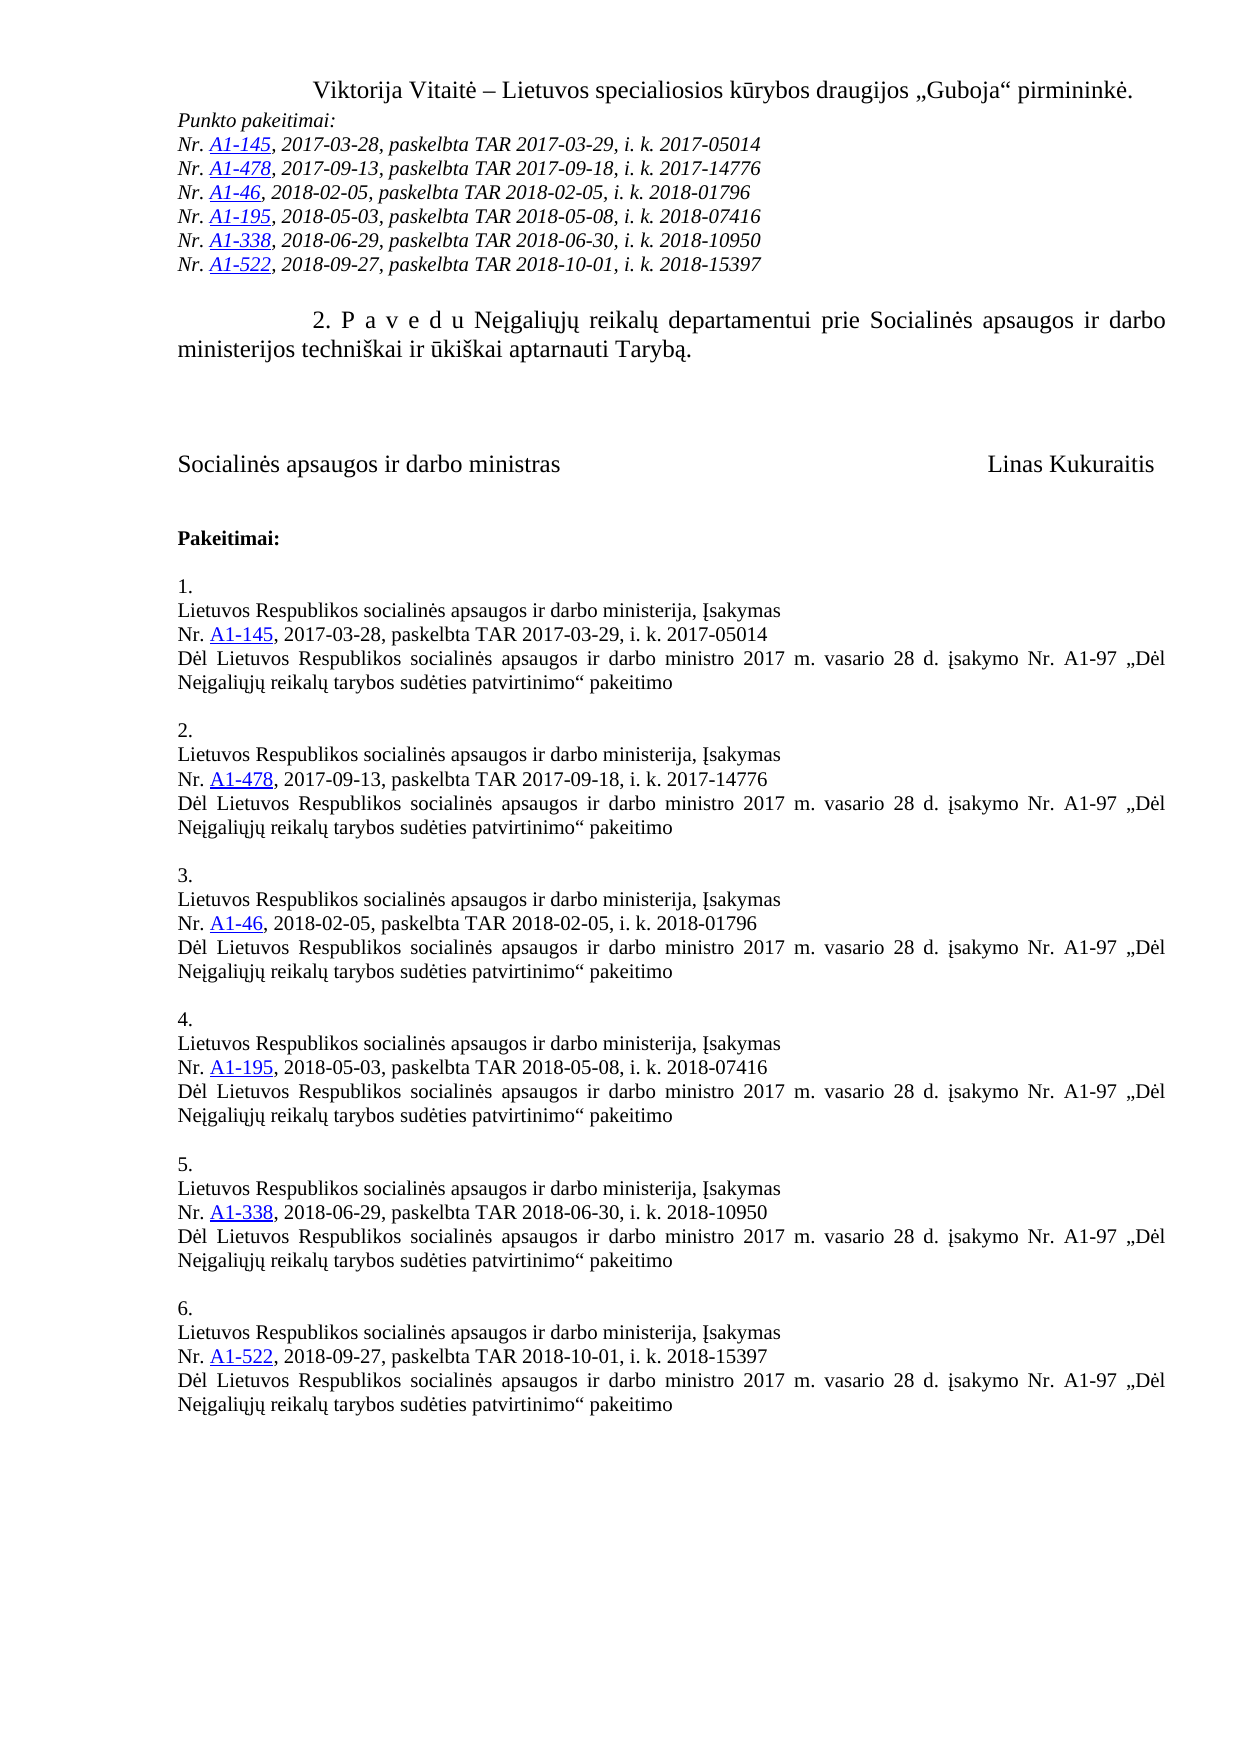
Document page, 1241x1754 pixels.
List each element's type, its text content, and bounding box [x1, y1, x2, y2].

text Nr. A1-522, 2018-09-27, paskelbta TAR 2018-10-01, i. k. 2018-15397 [177, 1344, 1167, 1368]
text Lietuvos Respublikos socialinės apsaugos ir darbo ministerija, Įsakymas [177, 742, 1167, 766]
text Lietuvos Respublikos socialinės apsaugos ir darbo ministerija, Įsakymas [177, 887, 1167, 911]
text Dėl Lietuvos Respublikos socialinės apsaugos ir darbo ministro 2017 m. vasario 28 d. įsakymo Nr. A1-97 „Dėl Neįgaliųjų reikalų tarybos sudėties patvirtinimo“ pakeitimo [177, 1224, 1167, 1272]
text Pakeitimai: [177, 526, 1167, 550]
text Dėl Lietuvos Respublikos socialinės apsaugos ir darbo ministro 2017 m. vasario 28 d. įsakymo Nr. A1-97 „Dėl Neįgaliųjų reikalų tarybos sudėties patvirtinimo“ pakeitimo [177, 1079, 1167, 1127]
text Nr. A1-478, 2017-09-13, paskelbta TAR 2017-09-18, i. k. 2017-14776 [177, 766, 1167, 791]
text Socialinės apsaugos ir darbo ministras Linas Kukuraitis [177, 449, 1167, 478]
text Nr. A1-195, 2018-05-03, paskelbta TAR 2018-05-08, i. k. 2018-07416 [177, 1055, 1167, 1079]
text 2. [177, 718, 1167, 742]
text Dėl Lietuvos Respublikos socialinės apsaugos ir darbo ministro 2017 m. vasario 28 d. įsakymo Nr. A1-97 „Dėl Neįgaliųjų reikalų tarybos sudėties patvirtinimo“ pakeitimo [177, 1368, 1167, 1416]
text Nr. A1-338, 2018-06-29, paskelbta TAR 2018-06-30, i. k. 2018-10950 [177, 1199, 1167, 1224]
text Lietuvos Respublikos socialinės apsaugos ir darbo ministerija, Įsakymas [177, 598, 1167, 622]
text 1. [177, 574, 1167, 598]
text Nr. A1-145, 2017-03-28, paskelbta TAR 2017-03-29, i. k. 2017-05014 [177, 132, 1167, 156]
text Lietuvos Respublikos socialinės apsaugos ir darbo ministerija, Įsakymas [177, 1176, 1167, 1199]
text Nr. A1-522, 2018-09-27, paskelbta TAR 2018-10-01, i. k. 2018-15397 [177, 252, 1167, 276]
text Nr. A1-46, 2018-02-05, paskelbta TAR 2018-02-05, i. k. 2018-01796 [177, 911, 1167, 935]
text Dėl Lietuvos Respublikos socialinės apsaugos ir darbo ministro 2017 m. vasario 28 d. įsakymo Nr. A1-97 „Dėl Neįgaliųjų reikalų tarybos sudėties patvirtinimo“ pakeitimo [177, 646, 1167, 694]
text Nr. A1-46, 2018-02-05, paskelbta TAR 2018-02-05, i. k. 2018-01796 [177, 180, 1167, 204]
text Nr. A1-478, 2017-09-13, paskelbta TAR 2017-09-18, i. k. 2017-14776 [177, 156, 1167, 180]
text Lietuvos Respublikos socialinės apsaugos ir darbo ministerija, Įsakymas [177, 1320, 1167, 1344]
text Dėl Lietuvos Respublikos socialinės apsaugos ir darbo ministro 2017 m. vasario 28 d. įsakymo Nr. A1-97 „Dėl Neįgaliųjų reikalų tarybos sudėties patvirtinimo“ pakeitimo [177, 935, 1167, 983]
text Dėl Lietuvos Respublikos socialinės apsaugos ir darbo ministro 2017 m. vasario 28 d. įsakymo Nr. A1-97 „Dėl Neįgaliųjų reikalų tarybos sudėties patvirtinimo“ pakeitimo [177, 791, 1167, 839]
text Nr. A1-338, 2018-06-29, paskelbta TAR 2018-06-30, i. k. 2018-10950 [177, 228, 1167, 252]
text 3. [177, 863, 1167, 887]
text Punkto pakeitimai: [177, 108, 1167, 132]
text 5. [177, 1151, 1167, 1176]
text Viktorija Vitaitė – Lietuvos specialiosios kūrybos draugijos „Guboja“ pirmininkė. [177, 75, 1167, 104]
text 6. [177, 1296, 1167, 1320]
text 4. [177, 1007, 1167, 1031]
text 2. P a v e d u Neįgaliųjų reikalų departamentui prie Socialinės apsaugos ir darbo ministerijos techniškai ir ūkiškai aptarnauti Tarybą. [177, 305, 1167, 363]
text Nr. A1-195, 2018-05-03, paskelbta TAR 2018-05-08, i. k. 2018-07416 [177, 204, 1167, 228]
text Lietuvos Respublikos socialinės apsaugos ir darbo ministerija, Įsakymas [177, 1031, 1167, 1055]
text Nr. A1-145, 2017-03-28, paskelbta TAR 2017-03-29, i. k. 2017-05014 [177, 622, 1167, 646]
